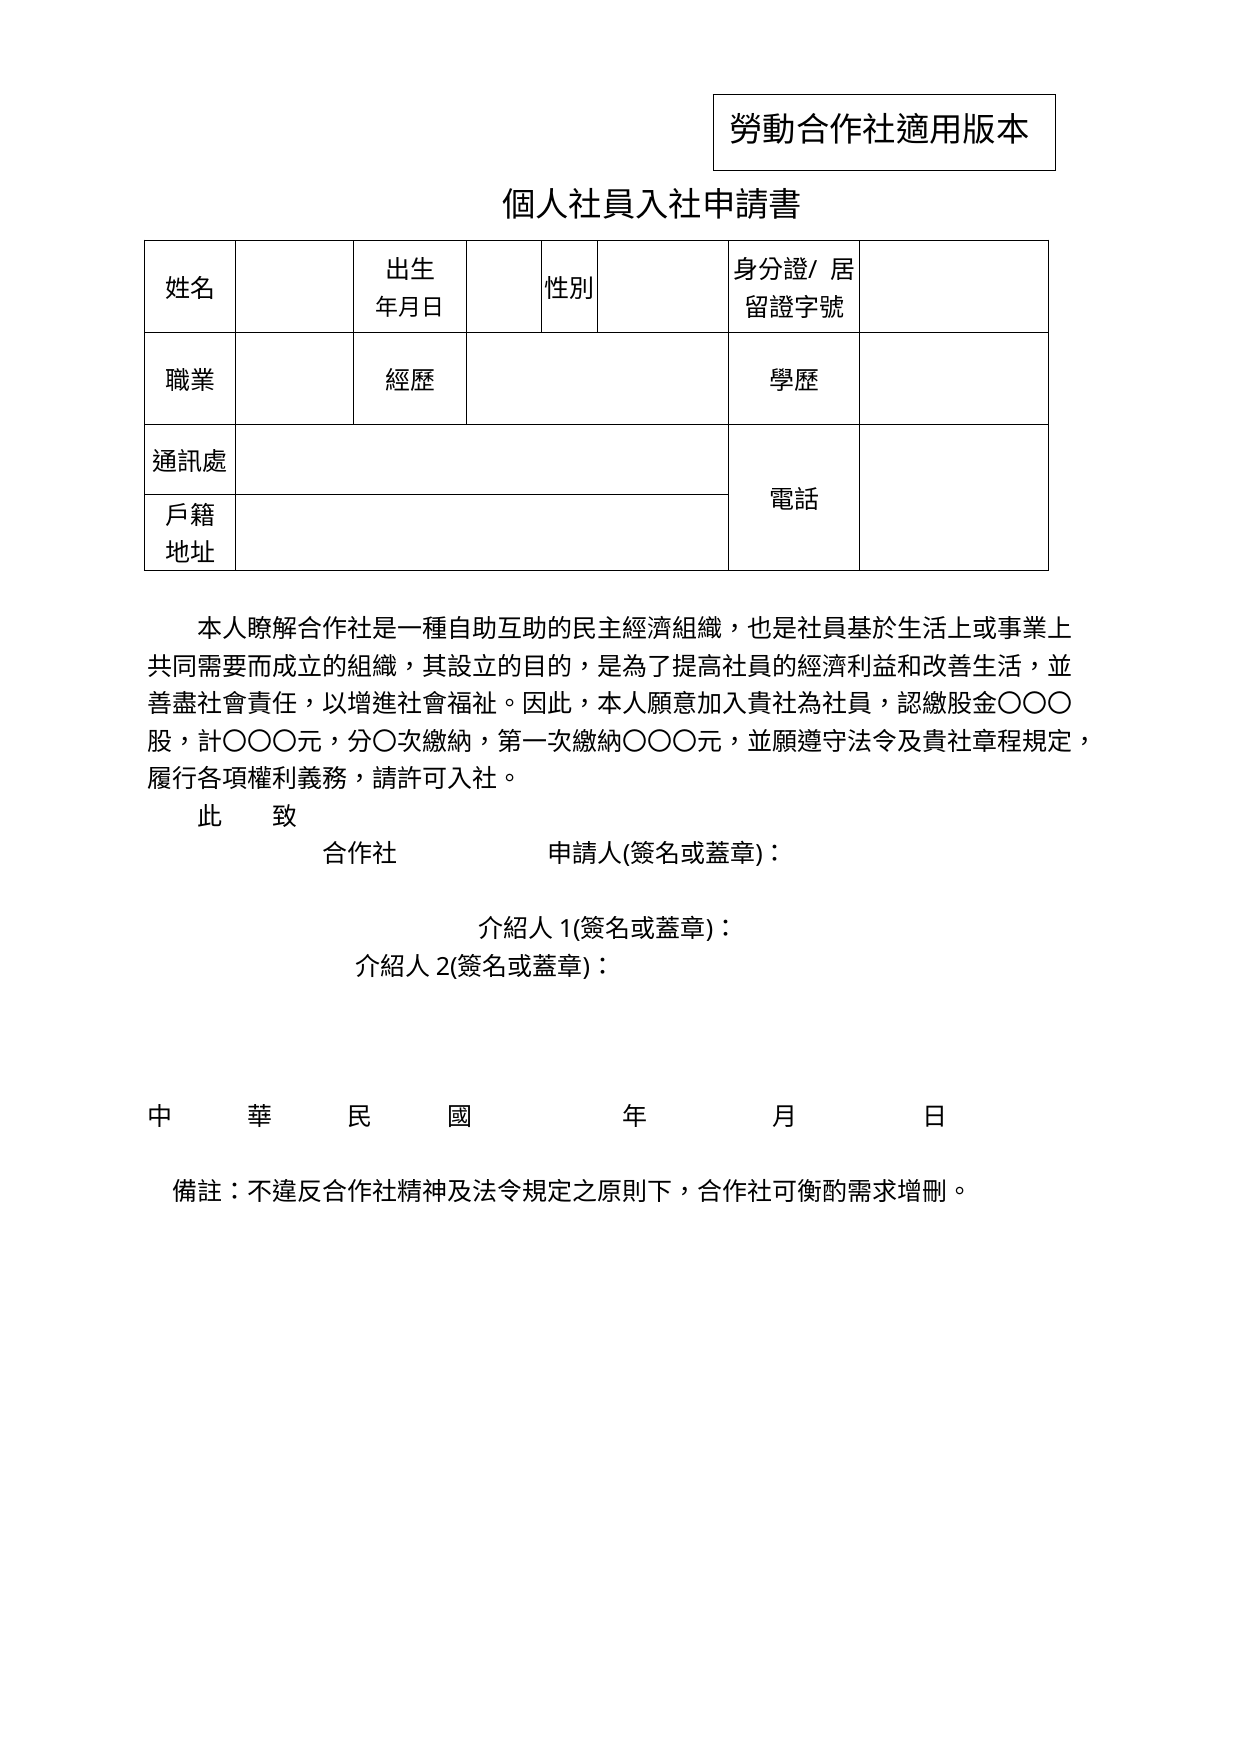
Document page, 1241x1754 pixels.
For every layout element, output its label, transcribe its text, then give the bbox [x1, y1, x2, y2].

table_header [860, 241, 1048, 332]
table_cell [236, 333, 353, 424]
table_header 身分證/ 居留證字號 [729, 241, 859, 332]
table_header [467, 241, 541, 332]
table_cell [236, 425, 728, 493]
table_cell [860, 425, 1048, 569]
text 介紹人2(簽名或蓋章)： [148, 946, 1087, 983]
table_cell 職業 [145, 333, 235, 424]
table_header 出生 年月日 [354, 241, 466, 332]
table_header [598, 241, 728, 332]
table_cell 通訊處 [145, 425, 235, 493]
text 介紹人1(簽名或蓋章)： [148, 908, 1087, 946]
table_cell 經歷 [354, 333, 466, 424]
table_header [236, 241, 353, 332]
text 勞動合作社適用版本 [729, 103, 1040, 151]
text 個人社員入社申請書 [148, 164, 1087, 239]
text 備註：不違反合作社精神及法令規定之原則下，合作社可衡酌需求增刪。 [148, 1171, 1087, 1208]
table_cell 學歷 [729, 333, 859, 424]
table_cell [467, 333, 728, 424]
table_header 性別 [542, 241, 597, 332]
table_cell 戶籍 地址 [145, 495, 235, 569]
text 此 致 [148, 796, 1087, 833]
table_cell [860, 333, 1048, 424]
table_cell [236, 495, 728, 569]
text 本人瞭解合作社是一種自助互助的民主經濟組織，也是社員基於生活上或事業上共同需要而成立的組織，其設立的目的，是為了提高社員的經濟利益和改善生活，並善盡社會責任，以增進社會福祉。因此，本人願意加入貴社為社員，認繳股金〇〇〇股，計〇〇〇元，分〇次繳納，第一次繳納〇〇〇元，並願遵守法令及貴社章程規定，履行各項權利義務，請許可入社。 [148, 608, 1087, 796]
table_header 姓名 [145, 241, 235, 332]
table_cell 電話 [729, 425, 859, 569]
text 合作社 申請人(簽名或蓋章)： [148, 833, 1087, 871]
text 中 華 民 國 年 月 日 [148, 1096, 1087, 1133]
